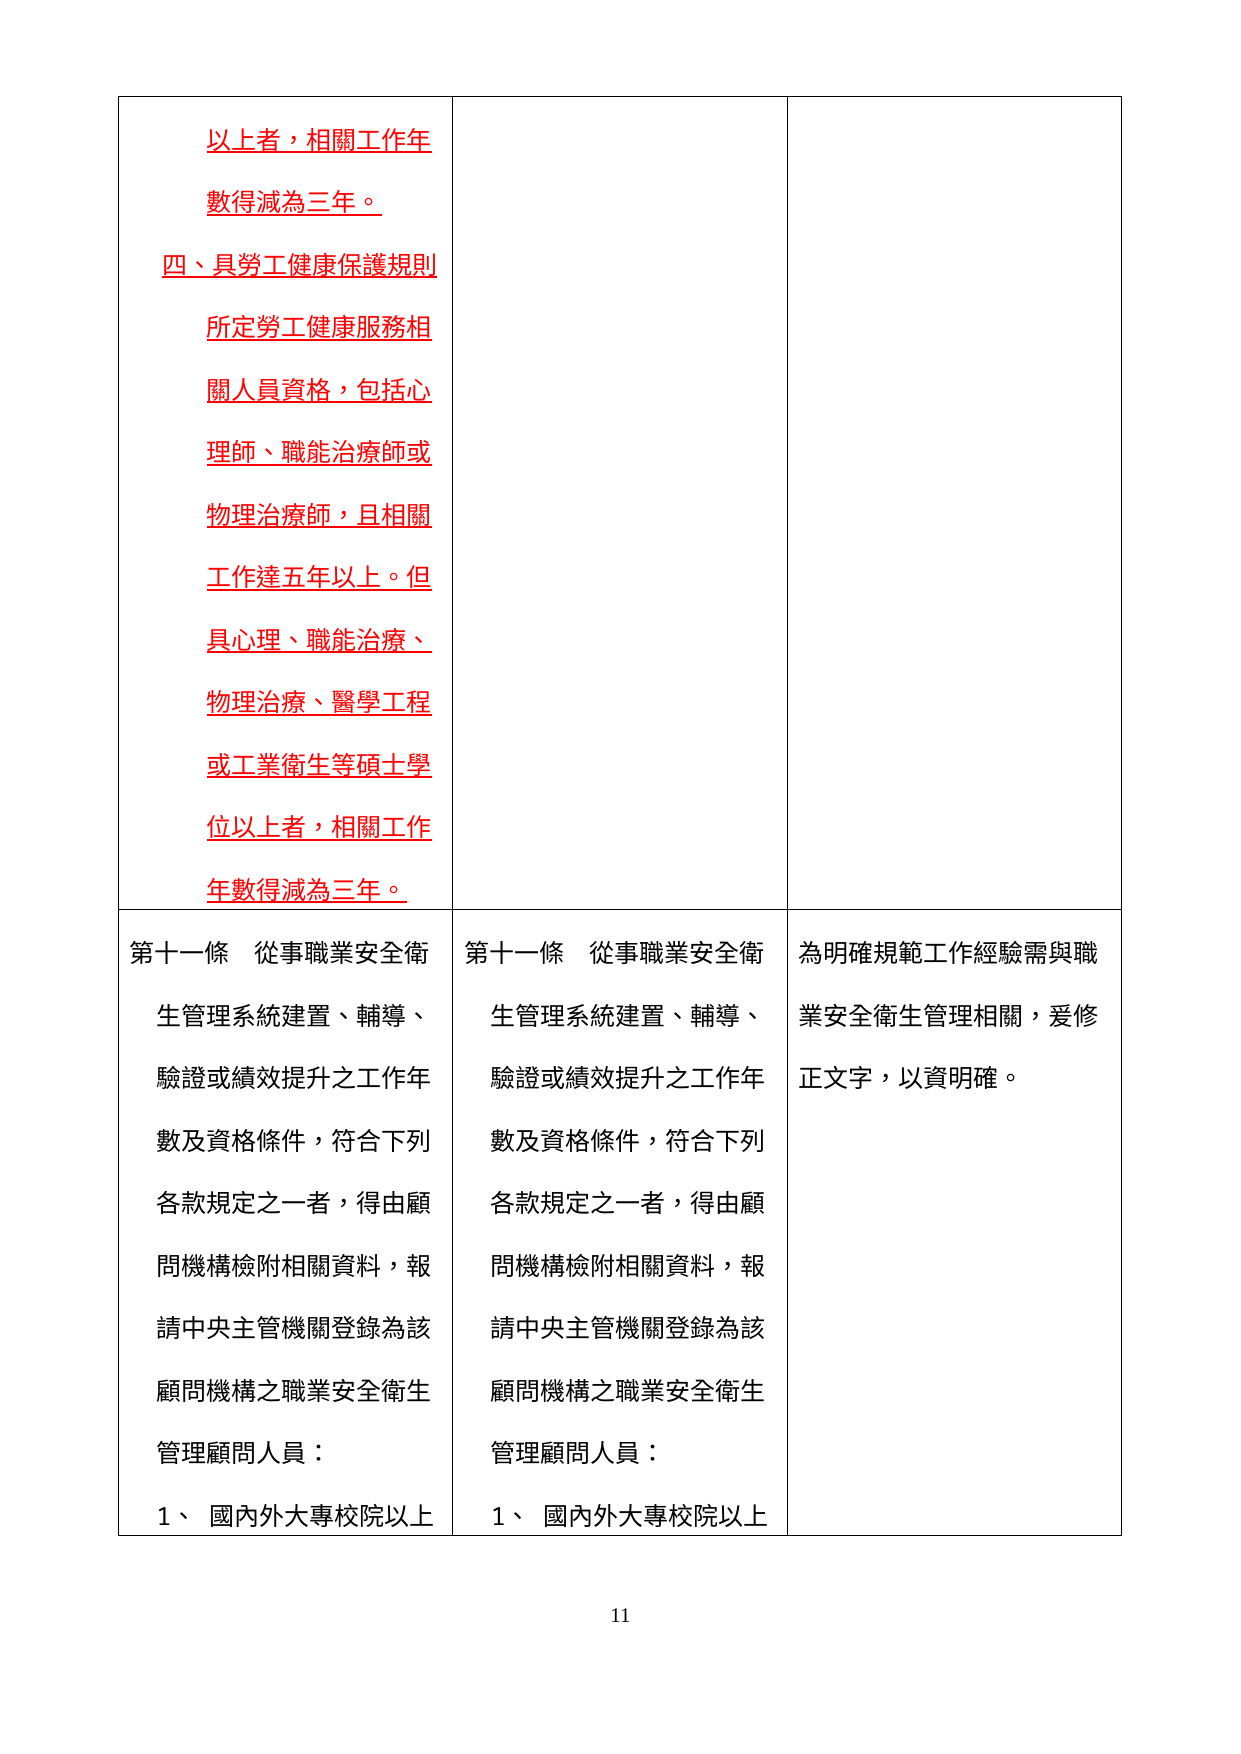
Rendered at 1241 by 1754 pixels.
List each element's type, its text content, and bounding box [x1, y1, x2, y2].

table_cell 為明確規範工作經驗需與勞工健康服務相關，且考量該顧問服務工作需具實務經驗，爰修正勞工健康顧問人員之工作經驗與年資規定。 考量不同學歷者，其工作經歷要求宜有區隔，爰參考專業機構或技師辦理能源管理法檢查業務認可管理辦法，修正現行條文第二款顧問人員之工作年資；另基於不同專業之顧問人員，其學歷背景有所不同，爰將其以不同款次予以規範。 餘酌作文字修正。 [788, 97, 1121, 909]
table_cell 為明確規範工作經驗需與職業安全衛生管理相關，爰修正文字，以資明確。 [788, 910, 1121, 1535]
table_cell 第十一條 從事職業安全衛生管理系統建置、輔導、驗證或績效提升之工作年數及資格條件，符合下列各款規定之一者，得由顧問機構檢附相關資料，報請中央主管機關登錄為該顧問機構之職業安全衛生管理顧問人員： 國內外大專校院以上理工、管理或工業安全衛生相關科系畢業，並經職業安全衛生管理系統主任稽核員訓練合格，且相關工作達三年以上。 工業安全技師、職業衛生技師，且相關工作達三年以上。 曾於勞工人數達一千人以上之事業單位擔任一級職業安全衛生管理單位主管，或於政府機關（構）擔任職業安全衛生相關部門簡任以上主管等職務達五年以上。 [119, 910, 452, 1535]
table_cell 第十一條 從事職業安全衛生管理系統建置、輔導、驗證或績效提升之工作年數及資格條件，符合下列各款規定之一者，得由顧問機構檢附相關資料，報請中央主管機關登錄為該顧問機構之職業安全衛生管理顧問人員： 國內外大專校院以上理工、管理或工業安全衛生相關科系畢業，並經職業安全衛生管理系統主任稽核員訓練合格，且工作達三年以上。 工業安全技師、職業衛生技師，且工作達三年以上。 曾於勞工人數達一千人以上之事業單位擔任一級職業安全衛生管理單位主管，或於政府機關（構）擔任職業安全衛生相關部門簡任以上主管等職務達五年以上。 [453, 910, 787, 1535]
table_cell 以上者，相關工作年數得減為三年。 四、具勞工健康保護規則所定勞工健康服務相關人員資格，包括心理師、職能治療師或物理治療師，且相關工作達五年以上。但具心理、職能治療、物理治療、醫學工程或工業衛生等碩士學位以上者，相關工作年數得減為三年。 [119, 97, 452, 909]
table_cell [453, 97, 787, 909]
